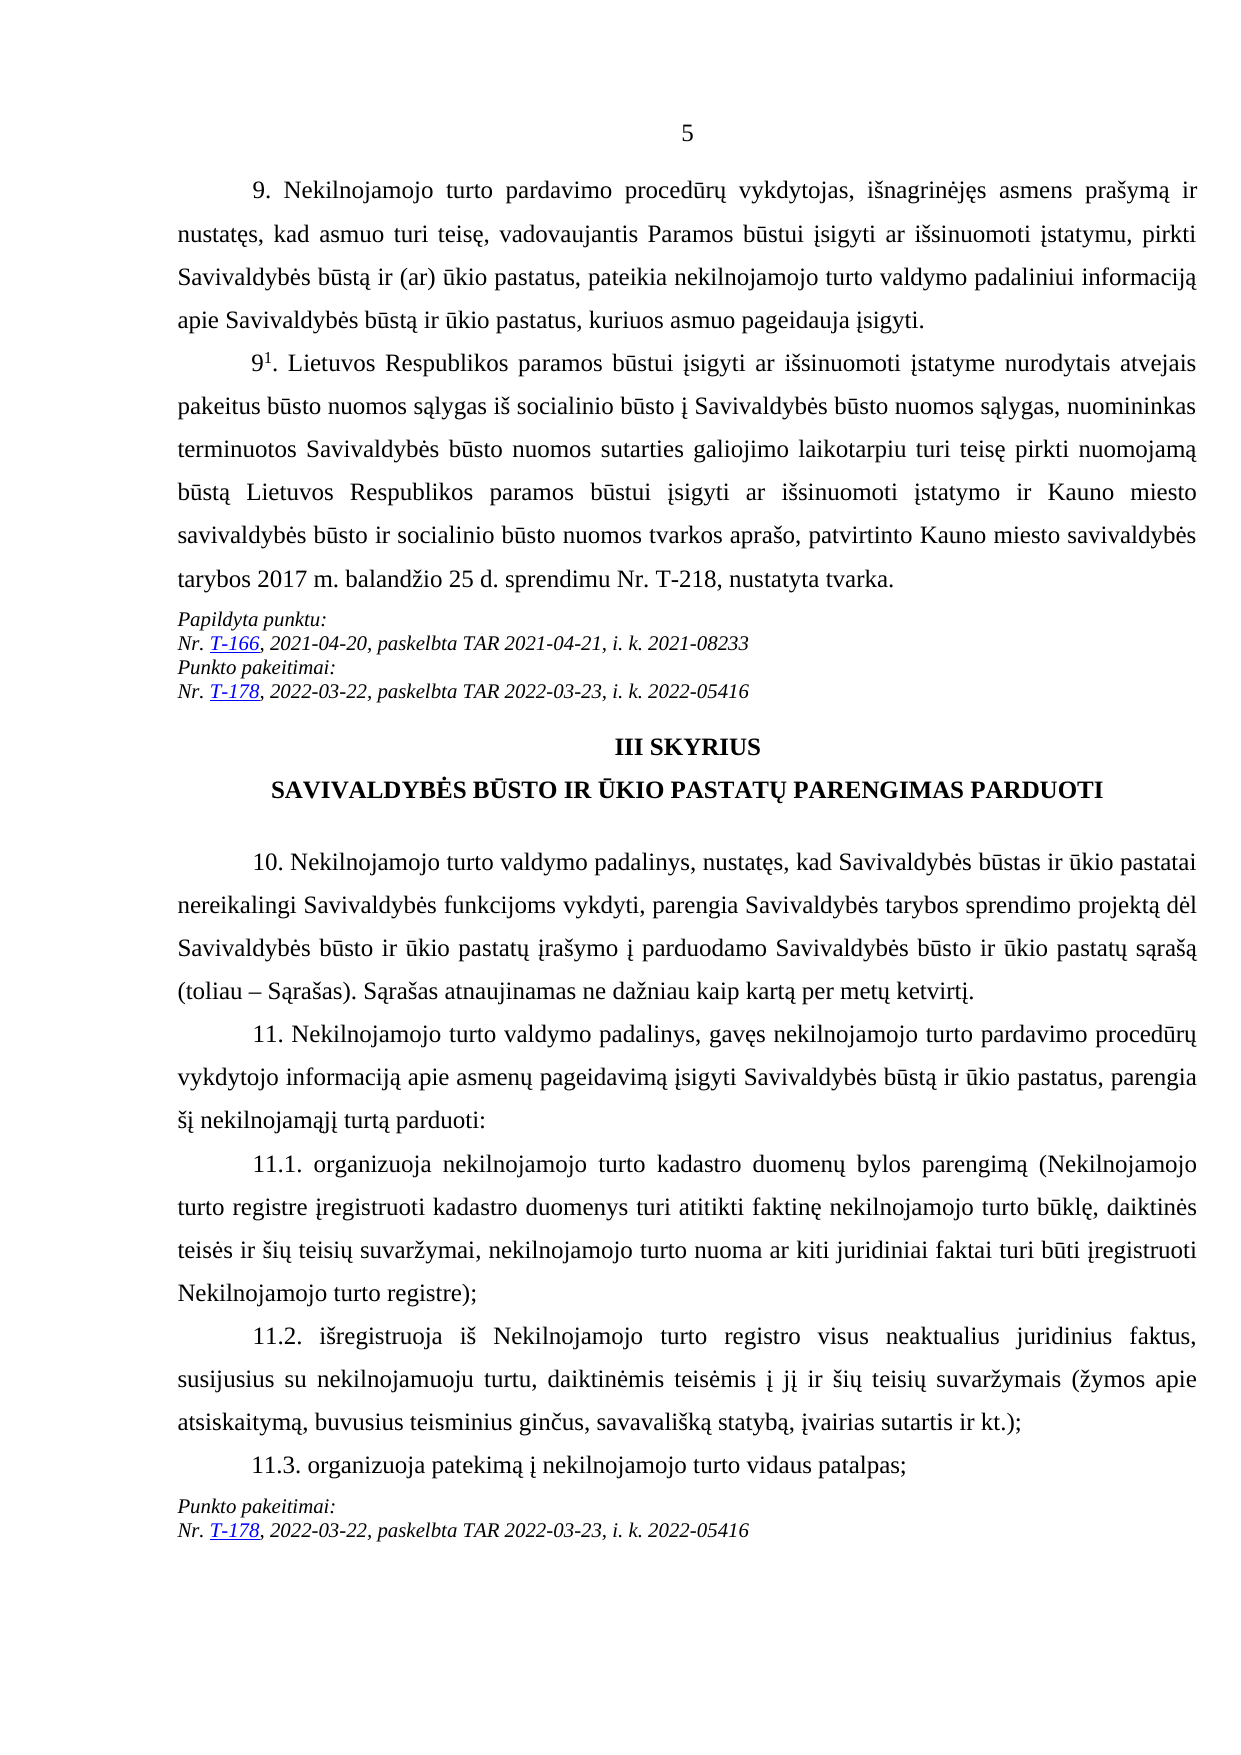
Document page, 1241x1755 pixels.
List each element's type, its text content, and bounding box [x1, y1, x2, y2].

text 91. Lietuvos Respublikos paramos būstui įsigyti ar išsinuomoti įstatyme nurodytais atvejais pakeitus būsto nuomos sąlygas iš socialinio būsto į Savivaldybės būsto nuomos sąlygas, nuomininkas terminuotos Savivaldybės būsto nuomos sutarties galiojimo laikotarpiu turi teisę pirkti nuomojamą būstą Lietuvos Respublikos paramos būstui įsigyti ar išsinuomoti įstatymo ir Kauno miesto savivaldybės būsto ir socialinio būsto nuomos tvarkos aprašo, patvirtinto Kauno miesto savivaldybės tarybos 2017 m. balandžio 25 d. sprendimu Nr. T-218, nustatyta tvarka. [177, 348, 1198, 592]
text 9. Nekilnojamojo turto pardavimo procedūrų vykdytojas, išnagrinėjęs asmens prašymą ir nustatęs, kad asmuo turi teisę, vadovaujantis Paramos būstui įsigyti ar išsinuomoti įstatymu, pirkti Savivaldybės būstą ir (ar) ūkio pastatus, pateikia nekilnojamojo turto valdymo padaliniui informaciją apie Savivaldybės būstą ir ūkio pastatus, kuriuos asmuo pageidauja įsigyti. [177, 176, 1198, 334]
text III SKYRIUS [177, 732, 1198, 761]
text Nr. T-178, 2022-03-22, paskelbta TAR 2022-03-23, i. k. 2022-05416 [177, 1518, 1198, 1542]
text SAVIVALDYBĖS BŪSTO IR ŪKIO PASTATŲ PARENGIMAS PARDUOTI [177, 775, 1198, 804]
text 11. Nekilnojamojo turto valdymo padalinys, gavęs nekilnojamojo turto pardavimo procedūrų vykdytojo informaciją apie asmenų pageidavimą įsigyti Savivaldybės būstą ir ūkio pastatus, parengia šį nekilnojamąjį turtą parduoti: [177, 1019, 1198, 1134]
text Punkto pakeitimai: [177, 655, 1198, 679]
text 11.2. išregistruoja iš Nekilnojamojo turto registro visus neaktualius juridinius faktus, susijusius su nekilnojamuoju turtu, daiktinėmis teisėmis į jį ir šių teisių suvaržymais (žymos apie atsiskaitymą, buvusius teisminius ginčus, savavališką statybą, įvairias sutartis ir kt.); [177, 1321, 1198, 1436]
text 10. Nekilnojamojo turto valdymo padalinys, nustatęs, kad Savivaldybės būstas ir ūkio pastatai nereikalingi Savivaldybės funkcijoms vykdyti, parengia Savivaldybės tarybos sprendimo projektą dėl Savivaldybės būsto ir ūkio pastatų įrašymo į parduodamo Savivaldybės būsto ir ūkio pastatų sąrašą (toliau – Sąrašas). Sąrašas atnaujinamas ne dažniau kaip kartą per metų ketvirtį. [177, 847, 1198, 1005]
text Papildyta punktu: [177, 607, 1198, 631]
text 11.3. organizuoja patekimą į nekilnojamojo turto vidaus patalpas; [177, 1451, 1198, 1479]
text Punkto pakeitimai: [177, 1494, 1198, 1518]
text 11.1. organizuoja nekilnojamojo turto kadastro duomenų bylos parengimą (Nekilnojamojo turto registre įregistruoti kadastro duomenys turi atitikti faktinę nekilnojamojo turto būklę, daiktinės teisės ir šių teisių suvaržymai, nekilnojamojo turto nuoma ar kiti juridiniai faktai turi būti įregistruoti Nekilnojamojo turto registre); [177, 1149, 1198, 1307]
text Nr. T-178, 2022-03-22, paskelbta TAR 2022-03-23, i. k. 2022-05416 [177, 679, 1198, 703]
text Nr. T-166, 2021-04-20, paskelbta TAR 2021-04-21, i. k. 2021-08233 [177, 631, 1198, 655]
